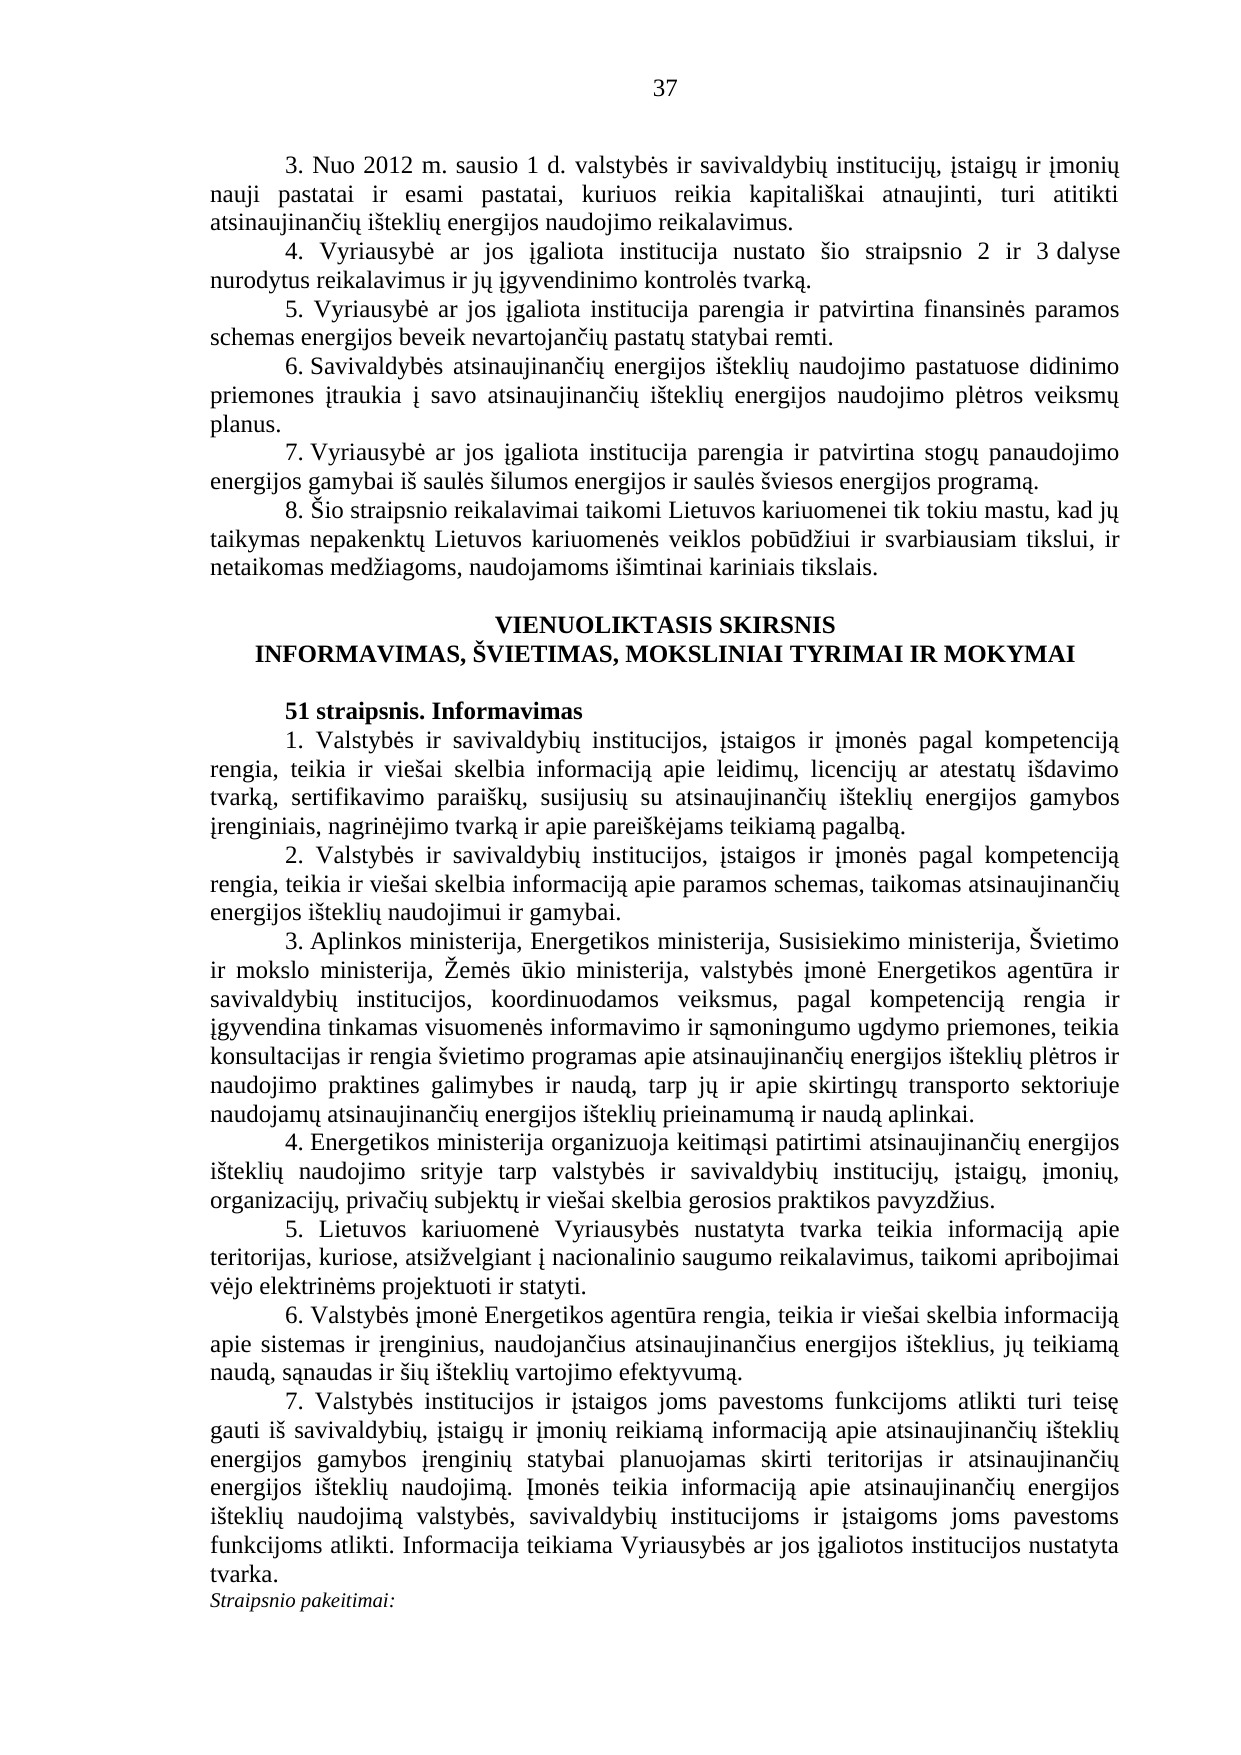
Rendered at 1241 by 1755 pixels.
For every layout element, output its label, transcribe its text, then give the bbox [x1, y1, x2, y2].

text Informavimas, ŠVIETIMAS, MOKSLINIAI TYRIMAI IR MOKYMAI [210, 639, 1120, 667]
text Straipsnio pakeitimai: [210, 1587, 1120, 1612]
text 4. Energetikos ministerija organizuoja keitimąsi patirtimi atsinaujinančių energijos išteklių naudojimo srityje tarp valstybės ir savivaldybių institucijų, įstaigų, įmonių, organizacijų, privačių subjektų ir viešai skelbia gerosios praktikos pavyzdžius. [210, 1127, 1120, 1214]
text 3. Aplinkos ministerija, Energetikos ministerija, Susisiekimo ministerija, Švietimo ir mokslo ministerija, Žemės ūkio ministerija, valstybės įmonė Energetikos agentūra ir savivaldybių institucijos, koordinuodamos veiksmus, pagal kompetenciją rengia ir įgyvendina tinkamas visuomenės informavimo ir sąmoningumo ugdymo priemones, teikia konsultacijas ir rengia švietimo programas apie atsinaujinančių energijos išteklių plėtros ir naudojimo praktines galimybes ir naudą, tarp jų ir apie skirtingų transporto sektoriuje naudojamų atsinaujinančių energijos išteklių prieinamumą ir naudą aplinkai. [210, 926, 1120, 1127]
text 8. Šio straipsnio reikalavimai taikomi Lietuvos kariuomenei tik tokiu mastu, kad jų taikymas nepakenktų Lietuvos kariuomenės veiklos pobūdžiui ir svarbiausiam tikslui, ir netaikomas medžiagoms, naudojamoms išimtinai kariniais tikslais. [210, 495, 1120, 581]
text 4. Vyriausybė ar jos įgaliota institucija nustato šio straipsnio 2 ir 3 dalyse nurodytus reikalavimus ir jų įgyvendinimo kontrolės tvarką. [210, 236, 1120, 294]
text 3. Nuo 2012 m. sausio 1 d. valstybės ir savivaldybių institucijų, įstaigų ir įmonių nauji pastatai ir esami pastatai, kuriuos reikia kapitališkai atnaujinti, turi atitikti atsinaujinančių išteklių energijos naudojimo reikalavimus. [210, 150, 1120, 236]
text 7. Valstybės institucijos ir įstaigos joms pavestoms funkcijoms atlikti turi teisę gauti iš savivaldybių, įstaigų ir įmonių reikiamą informaciją apie atsinaujinančių išteklių energijos gamybos įrenginių statybai planuojamas skirti teritorijas ir atsinaujinančių energijos išteklių naudojimą. Įmonės teikia informaciją apie atsinaujinančių energijos išteklių naudojimą valstybės, savivaldybių institucijoms ir įstaigoms joms pavestoms funkcijoms atlikti. Informacija teikiama Vyriausybės ar jos įgaliotos institucijos nustatyta tvarka. [210, 1386, 1120, 1587]
text 51 straipsnis. Informavimas [210, 696, 1120, 725]
text 6. Savivaldybės atsinaujinančių energijos išteklių naudojimo pastatuose didinimo priemones įtraukia į savo atsinaujinančių išteklių energijos naudojimo plėtros veiksmų planus. [210, 351, 1120, 437]
text VIENUOLIKTASIS SKIRSNIS [210, 610, 1120, 639]
text 2. Valstybės ir savivaldybių institucijos, įstaigos ir įmonės pagal kompetenciją rengia, teikia ir viešai skelbia informaciją apie paramos schemas, taikomas atsinaujinančių energijos išteklių naudojimui ir gamybai. [210, 840, 1120, 926]
text 7. Vyriausybė ar jos įgaliota institucija parengia ir patvirtina stogų panaudojimo energijos gamybai iš saulės šilumos energijos ir saulės šviesos energijos programą. [210, 437, 1120, 495]
text 1. Valstybės ir savivaldybių institucijos, įstaigos ir įmonės pagal kompetenciją rengia, teikia ir viešai skelbia informaciją apie leidimų, licencijų ar atestatų išdavimo tvarką, sertifikavimo paraiškų, susijusių su atsinaujinančių išteklių energijos gamybos įrenginiais, nagrinėjimo tvarką ir apie pareiškėjams teikiamą pagalbą. [210, 725, 1120, 840]
text 5. Lietuvos kariuomenė Vyriausybės nustatyta tvarka teikia informaciją apie teritorijas, kuriose, atsižvelgiant į nacionalinio saugumo reikalavimus, taikomi apribojimai vėjo elektrinėms projektuoti ir statyti. [210, 1214, 1120, 1300]
text 6. Valstybės įmonė Energetikos agentūra rengia, teikia ir viešai skelbia informaciją apie sistemas ir įrenginius, naudojančius atsinaujinančius energijos išteklius, jų teikiamą naudą, sąnaudas ir šių išteklių vartojimo efektyvumą. [210, 1300, 1120, 1386]
text 5. Vyriausybė ar jos įgaliota institucija parengia ir patvirtina finansinės paramos schemas energijos beveik nevartojančių pastatų statybai remti. [210, 294, 1120, 351]
